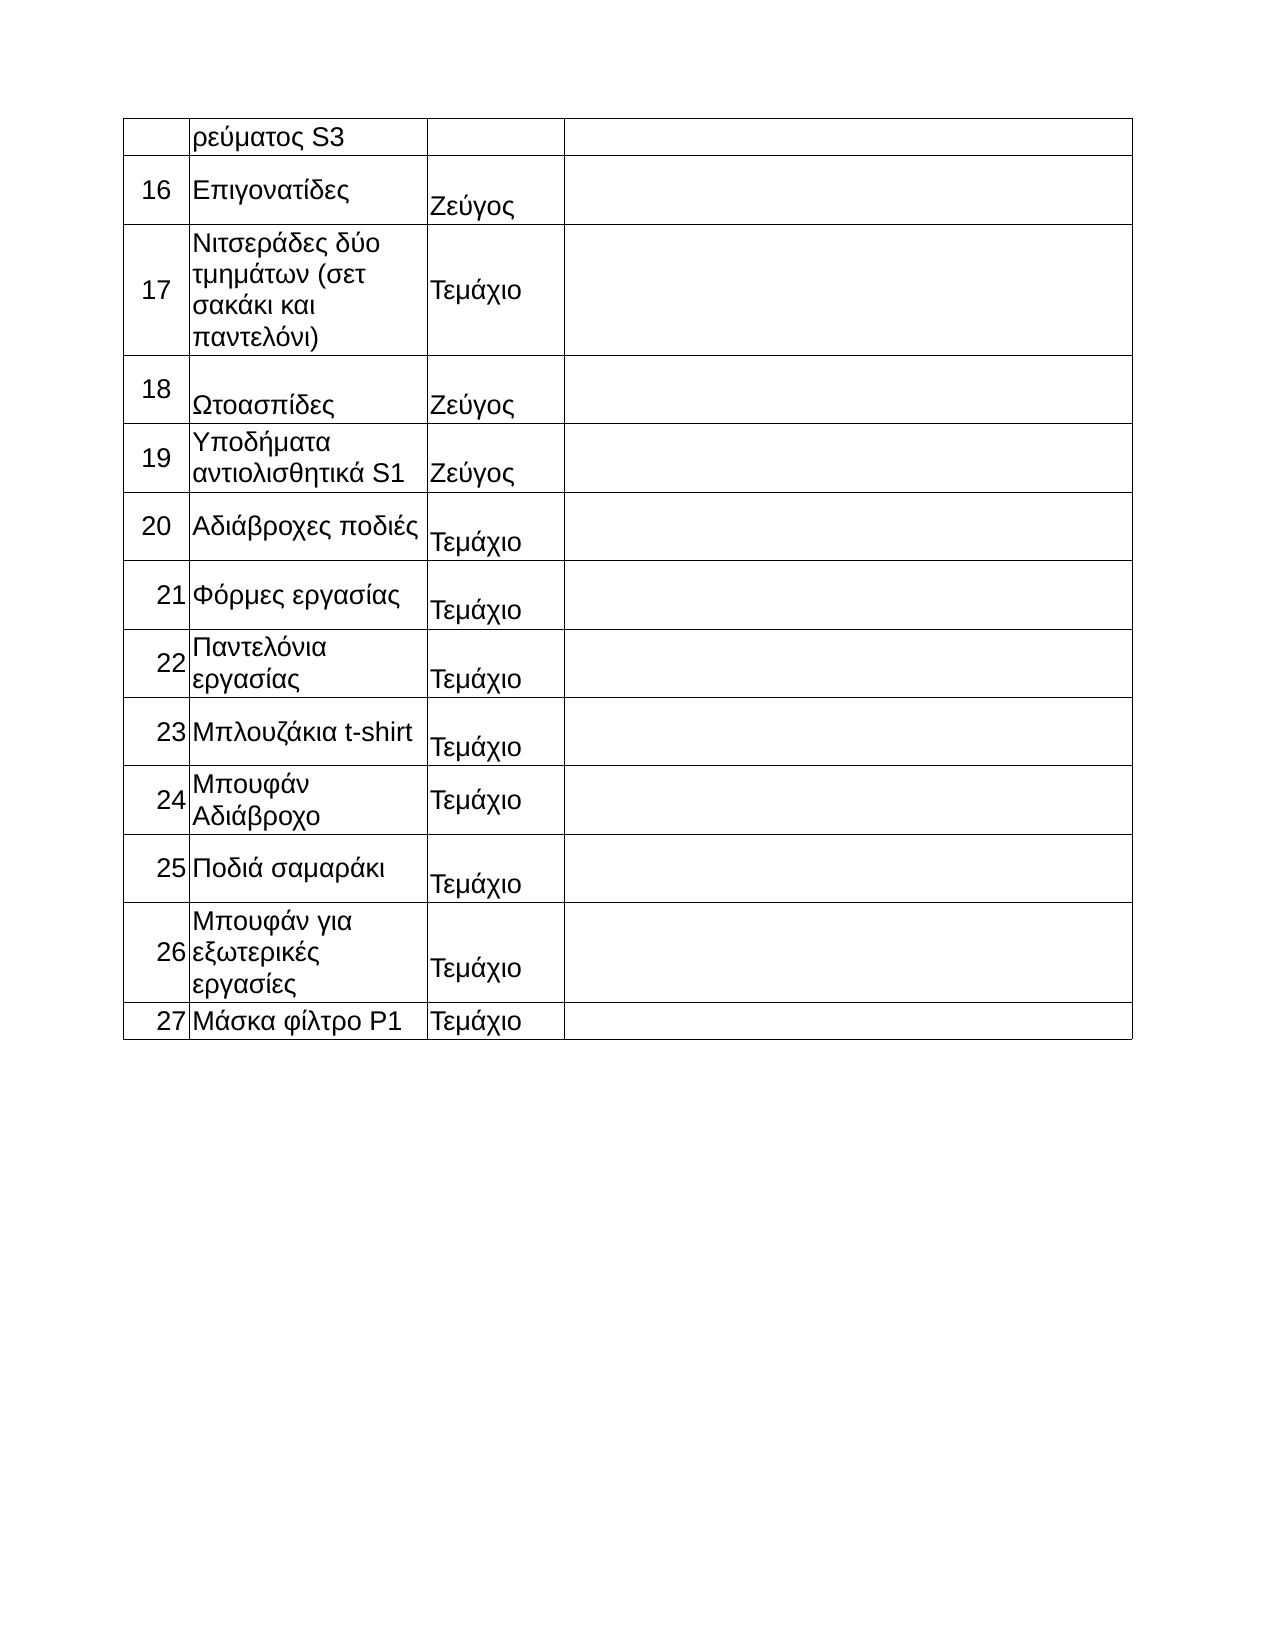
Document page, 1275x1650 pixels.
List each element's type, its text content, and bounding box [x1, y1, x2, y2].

table_cell [565, 225, 1132, 355]
table_cell 22 [124, 630, 189, 697]
table_cell [124, 119, 189, 155]
table_cell 24 [124, 766, 189, 834]
table_cell 20 [124, 493, 189, 560]
table_cell 27 [124, 1003, 189, 1039]
table_cell 23 [124, 698, 189, 765]
table_cell 18 [124, 356, 189, 423]
table_cell Μάσκα φίλτρο P1 [190, 1003, 427, 1039]
table_cell Μπλουζάκια t-shirt [190, 698, 427, 765]
table_cell [565, 119, 1132, 155]
table_cell Μπουφάν Αδιάβροχο [190, 766, 427, 834]
table_cell 17 [124, 225, 189, 355]
table_cell Ωτοασπίδες [190, 356, 427, 423]
table_cell [565, 156, 1132, 224]
table_cell [428, 119, 564, 155]
table_cell Τεμάχιο [428, 630, 564, 697]
table_cell Ποδιά σαμαράκι [190, 835, 427, 902]
table_cell [565, 766, 1132, 834]
table_cell 25 [124, 835, 189, 902]
table_cell Τεμάχιο [428, 225, 564, 355]
table_cell Μπουφάν για εξωτερικές εργασίες [190, 903, 427, 1002]
table_cell Υποδήματα αντιολισθητικά S1 [190, 424, 427, 492]
table_cell [565, 561, 1132, 628]
table_cell Αδιάβροχες ποδιές [190, 493, 427, 560]
table_cell Παντελόνια εργασίας [190, 630, 427, 697]
table_cell [565, 698, 1132, 765]
table_cell [565, 356, 1132, 423]
table_cell 19 [124, 424, 189, 492]
table_cell [565, 1003, 1132, 1039]
table_cell Φόρμες εργασίας [190, 561, 427, 628]
table_cell [565, 630, 1132, 697]
table_cell Τεμάχιο [428, 493, 564, 560]
table_cell Τεμάχιο [428, 561, 564, 628]
table_cell Τεμάχιο [428, 698, 564, 765]
table_cell Τεμάχιο [428, 766, 564, 834]
table_cell 21 [124, 561, 189, 628]
table_cell Ζεύγος [428, 156, 564, 224]
table_cell [565, 493, 1132, 560]
table_cell Νιτσεράδες δύο τμημάτων (σετ σακάκι και παντελόνι) [190, 225, 427, 355]
table_cell [565, 424, 1132, 492]
table_cell ρεύματος S3 [190, 119, 427, 155]
table_cell Τεμάχιο [428, 835, 564, 902]
table_cell Επιγονατίδες [190, 156, 427, 224]
table_cell Zεύγος [428, 424, 564, 492]
table_cell 16 [124, 156, 189, 224]
table_cell [565, 835, 1132, 902]
table_cell 26 [124, 903, 189, 1002]
table_cell Zεύγος [428, 356, 564, 423]
table_cell Τεμάχιο [428, 1003, 564, 1039]
table_cell Τεμάχιο [428, 903, 564, 1002]
table_cell [565, 903, 1132, 1002]
